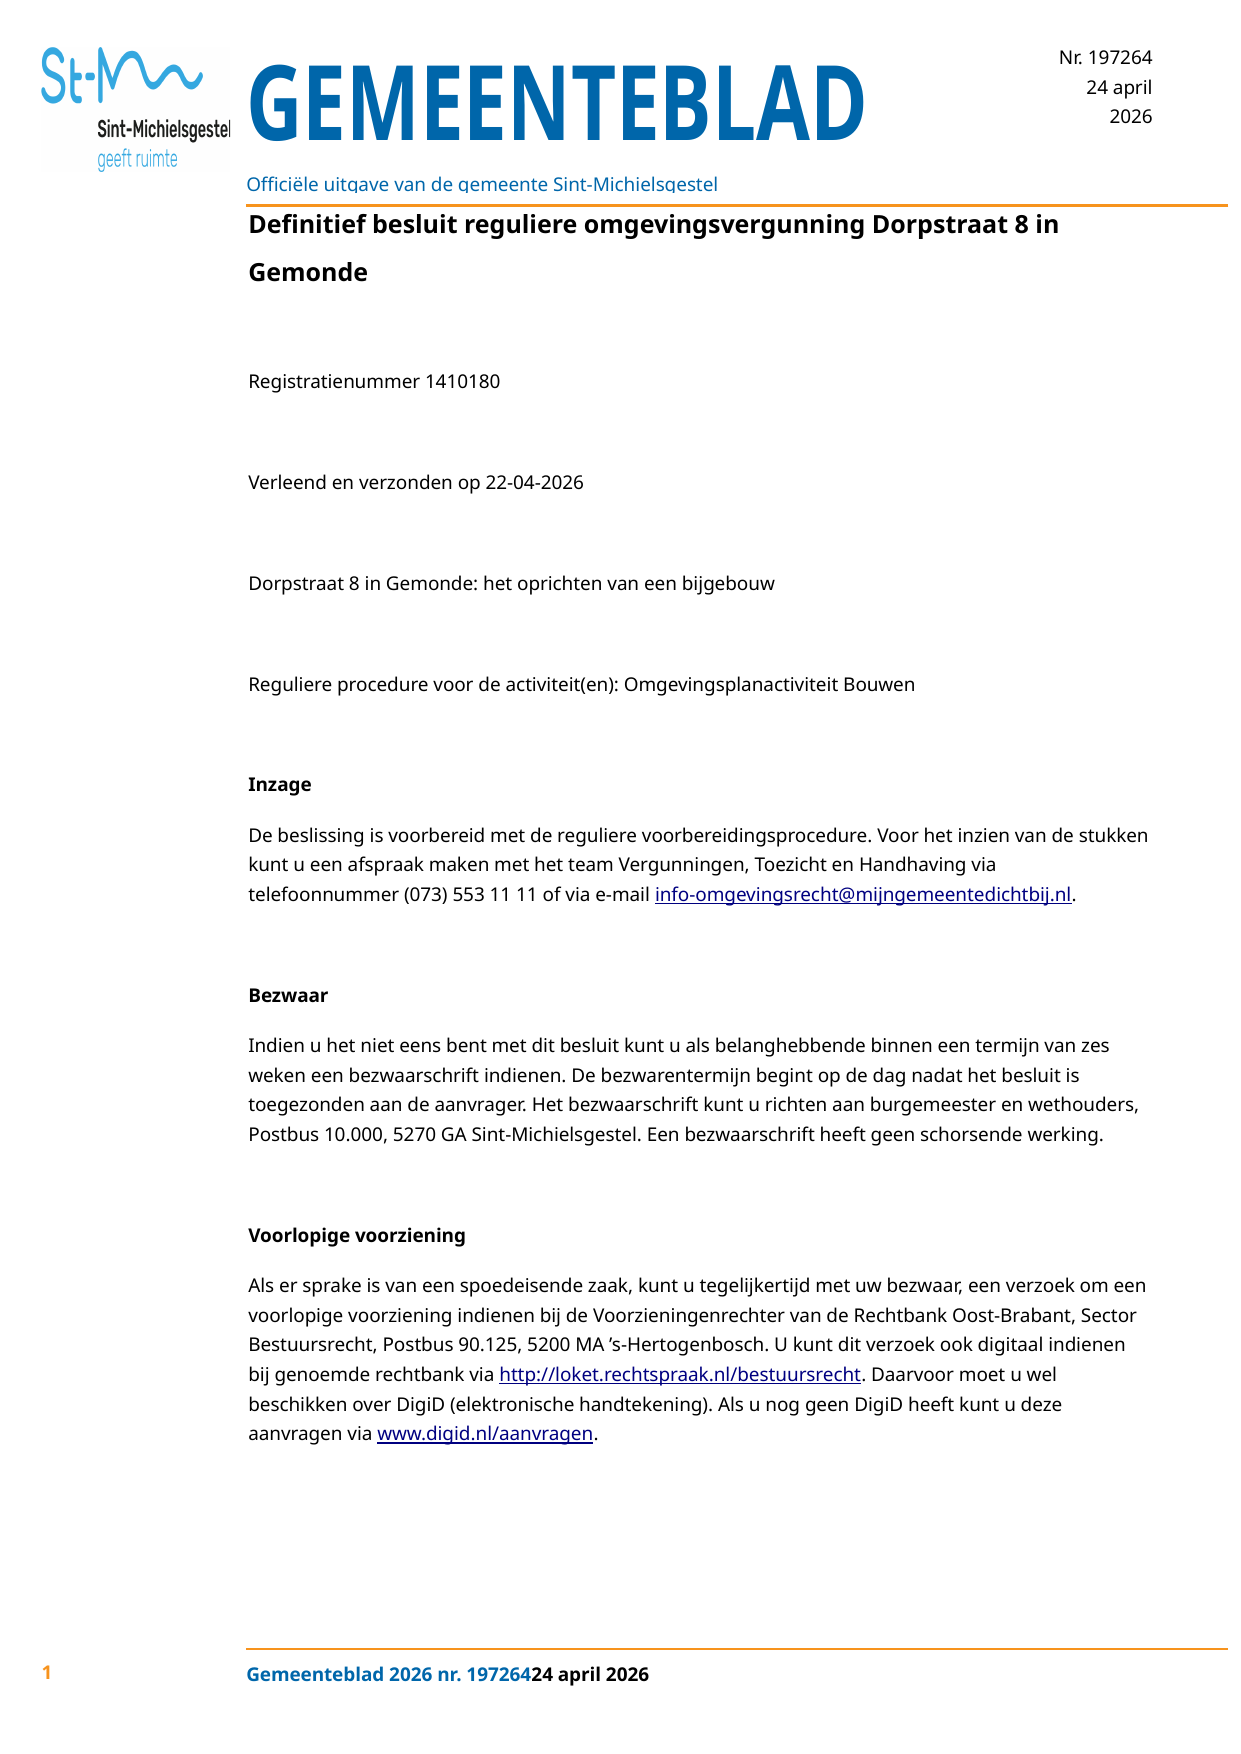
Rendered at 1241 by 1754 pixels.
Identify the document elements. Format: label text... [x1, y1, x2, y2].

picture [41, 47, 231, 172]
text Als er sprake is van een spoedeisende zaak, kunt u tegelijkertijd met uw bezwaar, een verzoek om een voorlopige voorziening indienen bij de Voorzieningenrechter van de Rechtbank Oost-Brabant, Sector Bestuursrecht, Postbus 90.125, 5200 MA ’s-Hertogenbosch. U kunt dit verzoek ook digitaal indienen bij genoemde rechtbank via http://loket.rechtspraak.nl/bestuursrecht. Daarvoor moet u wel beschikken over DigiD (elektronische handtekening). Als u nog geen DigiD heeft kunt u deze aanvragen via www.digid.nl/aanvragen. [248, 1272, 1152, 1446]
text Reguliere procedure voor de activiteit(en): Omgevingsplanactiviteit Bouwen [248, 671, 1152, 697]
text Verleend en verzonden op 22-04-2026 [248, 469, 1152, 495]
text Definitief besluit reguliere omgevingsvergunning Dorpstraat 8 in Gemonde [248, 207, 1152, 288]
text Registratienummer 1410180 [248, 368, 1152, 394]
text Inzage [248, 772, 1152, 797]
text Indien u het niet eens bent met dit besluit kunt u als belanghebbende binnen een termijn van zes weken een bezwaarschrift indienen. De bezwarentermijn begint op de dag nadat het besluit is toegezonden aan de aanvrager. Het bezwaarschrift kunt u richten aan burgemeester en wethouders, Postbus 10.000, 5270 GA Sint-Michielsgestel. Een bezwaarschrift heeft geen schorsende werking. [248, 1032, 1152, 1147]
text De beslissing is voorbereid met de reguliere voorbereidingsprocedure. Voor het inzien van de stukken kunt u een afspraak maken met het team Vergunningen, Toezicht en Handhaving via telefoonnummer (073) 553 11 11 of via e-mail info-omgevingsrecht@mijngemeentedichtbij.nl. [248, 822, 1152, 907]
text Dorpstraat 8 in Gemonde: het oprichten van een bijgebouw [248, 570, 1152, 596]
text Voorlopige voorziening [248, 1222, 1152, 1248]
text Bezwaar [248, 982, 1152, 1008]
